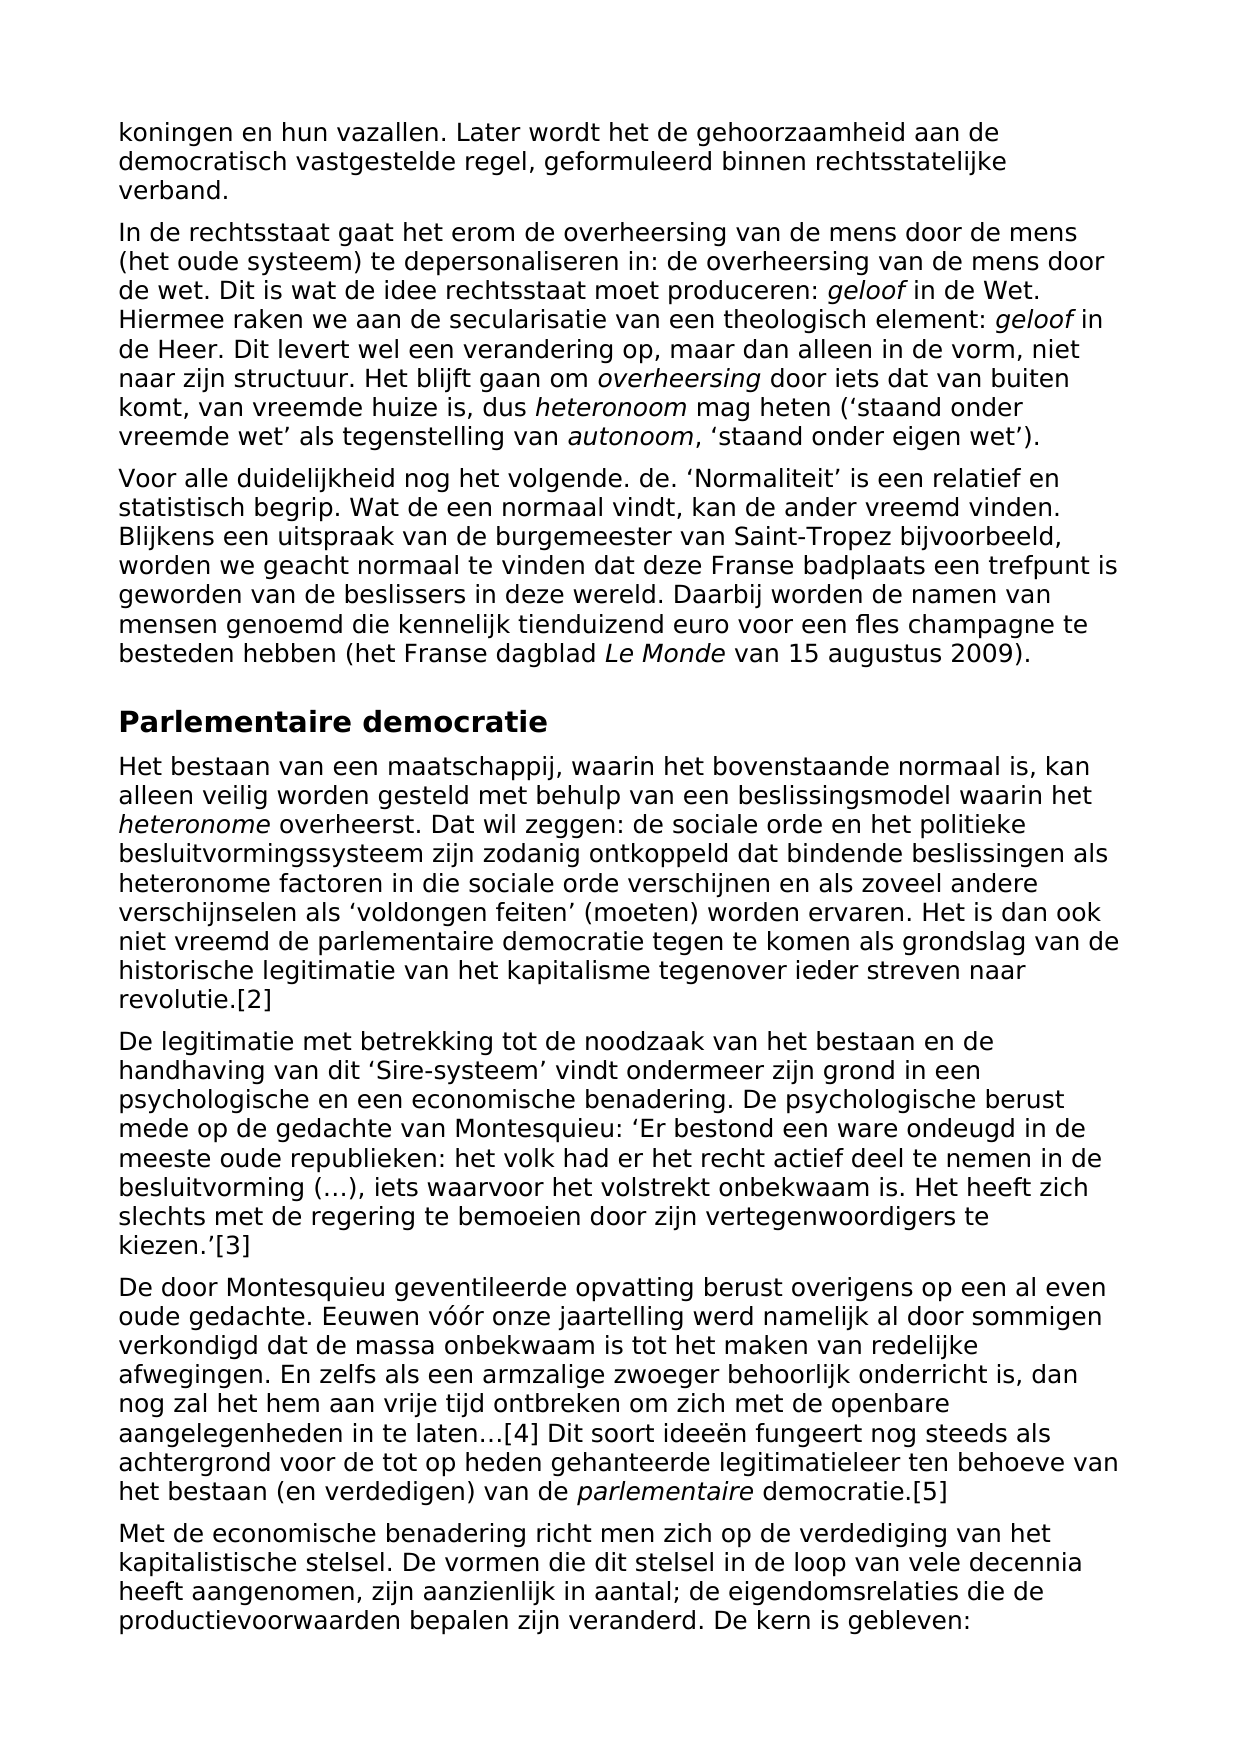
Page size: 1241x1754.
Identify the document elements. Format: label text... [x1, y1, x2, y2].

text De legitimatie met betrekking tot de noodzaak van het bestaan en de handhaving van dit ‘Sire-systeem’ vindt ondermeer zijn grond in een psychologische en een economische benadering. De psychologische berust mede op de gedachte van Montesquieu: ‘Er bestond een ware ondeugd in de meeste oude republieken: het volk had er het recht actief deel te nemen in de besluitvorming (…), iets waarvoor het volstrekt onbekwaam is. Het heeft zich slechts met de regering te bemoeien door zijn vertegenwoordigers te kiezen.’[3] [118, 1027, 1122, 1260]
text Voor alle duidelijkheid nog het volgende. de. ‘Normaliteit’ is een relatief en statistisch begrip. Wat de een normaal vindt, kan de ander vreemd vinden. Blijkens een uitspraak van de burgemeester van Saint-Tropez bijvoorbeeld, worden we geacht normaal te vinden dat deze Franse badplaats een trefpunt is geworden van de beslissers in deze wereld. Daarbij worden de namen van mensen genoemd die kennelijk tienduizend euro voor een fles champagne te besteden hebben (het Franse dagblad Le Monde van 15 augustus 2009). [118, 464, 1122, 668]
text Het bestaan van een maatschappij, waarin het bovenstaande normaal is, kan alleen veilig worden gesteld met behulp van een beslissingsmodel waarin het heteronome overheerst. Dat wil zeggen: de sociale orde en het politieke besluitvormingssysteem zijn zodanig ontkoppeld dat bindende beslissingen als heteronome factoren in die sociale orde verschijnen en als zoveel andere verschijnselen als ‘voldongen feiten’ (moeten) worden ervaren. Het is dan ook niet vreemd de parlementaire democratie tegen te komen als grondslag van de historische legitimatie van het kapitalisme tegenover ieder streven naar revolutie.[2] [118, 752, 1122, 1014]
text koningen en hun vazallen. Later wordt het de gehoorzaamheid aan de democratisch vastgestelde regel, geformuleerd binnen rechtsstatelijke verband. [118, 118, 1122, 206]
text Met de economische benadering richt men zich op de verdediging van het kapitalistische stelsel. De vormen die dit stelsel in de loop van vele decennia heeft aangenomen, zijn aanzienlijk in aantal; de eigendomsrelaties die de productievoorwaarden bepalen zijn veranderd. De kern is gebleven: [118, 1519, 1122, 1635]
text In de rechtsstaat gaat het erom de overheersing van de mens door de mens (het oude systeem) te depersonaliseren in: de overheersing van de mens door de wet. Dit is wat de idee rechtsstaat moet produceren: geloof in de Wet. Hiermee raken we aan de secularisatie van een theologisch element: geloof in de Heer. Dit levert wel een verandering op, maar dan alleen in de vorm, niet naar zijn structuur. Het blijft gaan om overheersing door iets dat van buiten komt, van vreemde huize is, dus heteronoom mag heten (‘staand onder vreemde wet’ als tegenstelling van autonoom, ‘staand onder eigen wet’). [118, 218, 1122, 451]
subtitle Parlementaire democratie [118, 706, 1122, 739]
text De door Montesquieu geventileerde opvatting berust overigens op een al even oude gedachte. Eeuwen vóór onze jaartelling werd namelijk al door sommigen verkondigd dat de massa onbekwaam is tot het maken van redelijke afwegingen. En zelfs als een armzalige zwoeger behoorlijk onderricht is, dan nog zal het hem aan vrije tijd ontbreken om zich met de openbare aangelegenheden in te laten…[4] Dit soort ideeën fungeert nog steeds als achtergrond voor de tot op heden gehanteerde legitimatieleer ten behoeve van het bestaan (en verdedigen) van de parlementaire democratie.[5] [118, 1273, 1122, 1506]
